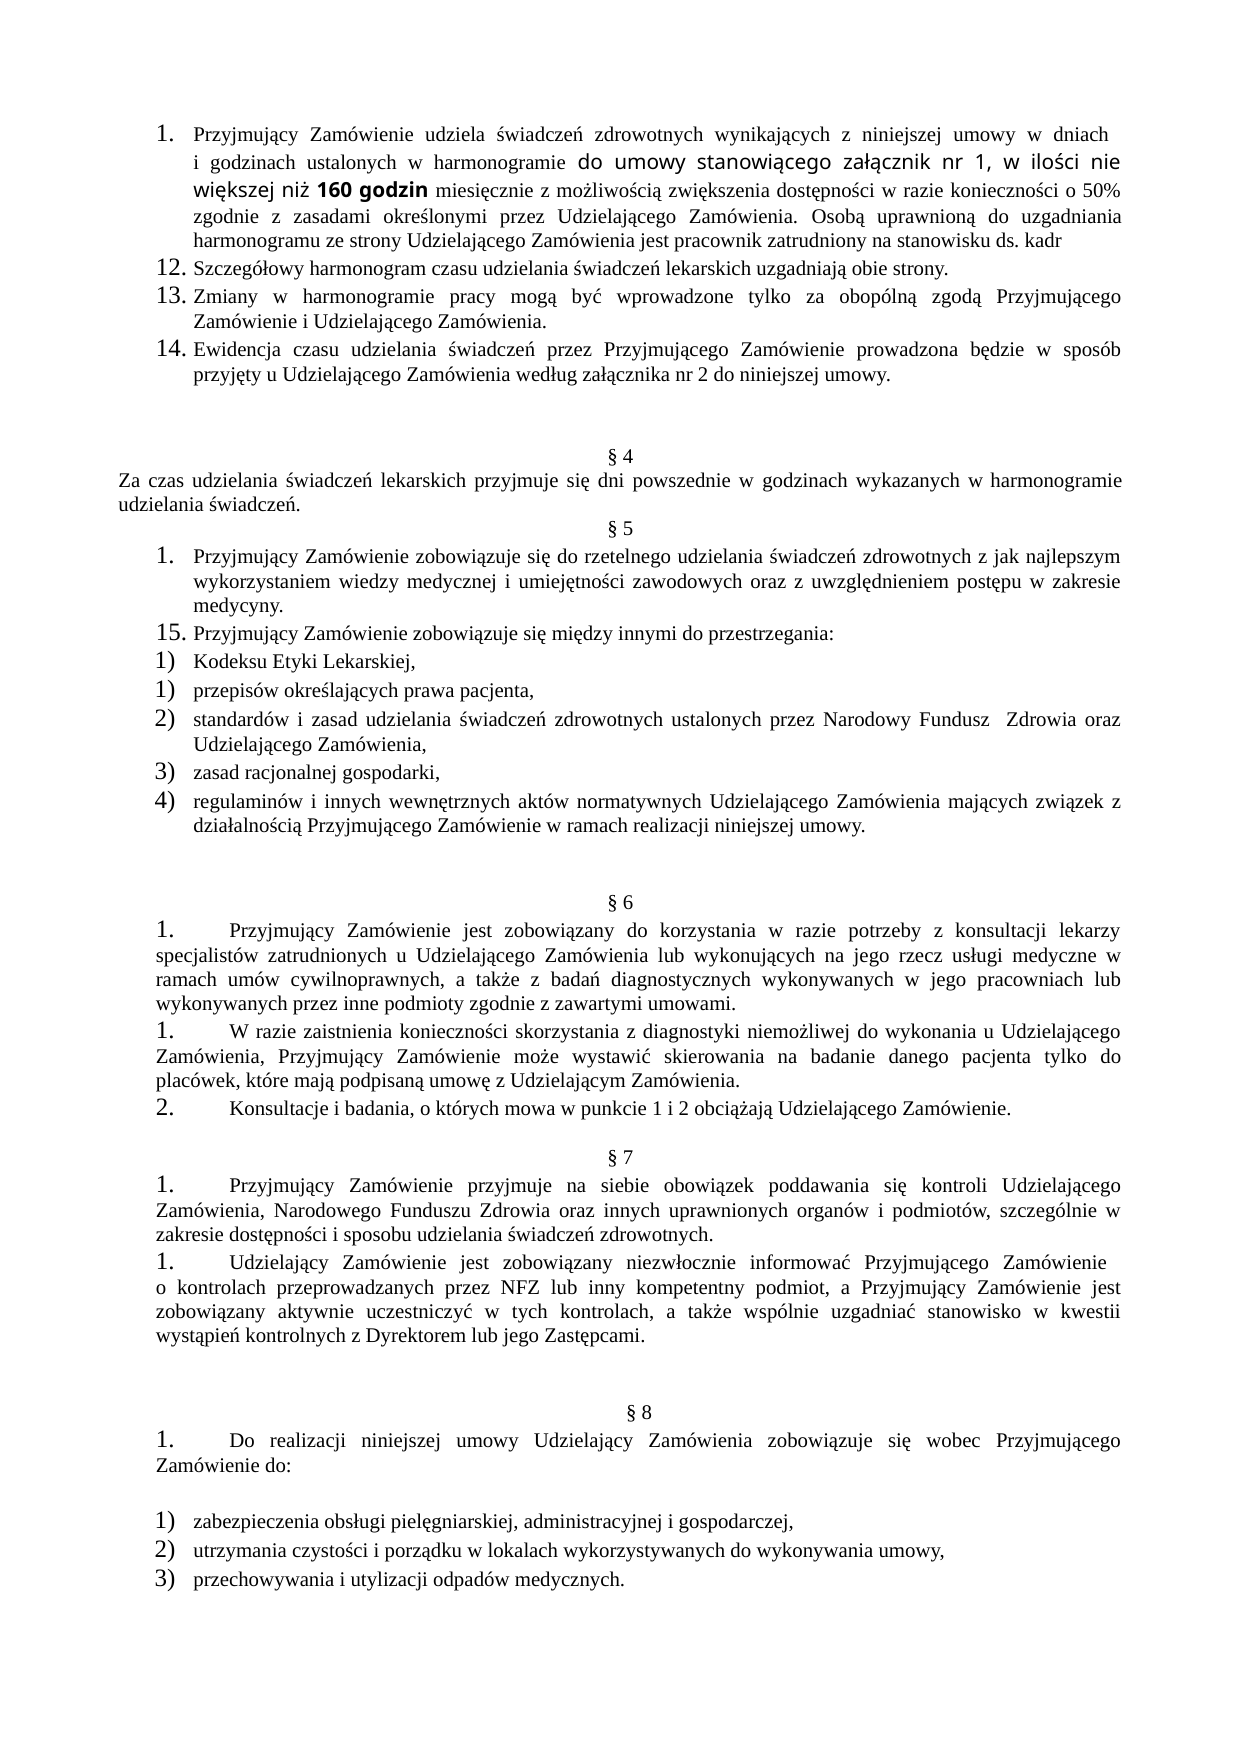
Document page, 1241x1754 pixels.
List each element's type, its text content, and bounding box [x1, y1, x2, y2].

list W razie zaistnienia konieczności skorzystania z diagnostyki niemożliwej do wykonania u Udzielającego Zamówienia, Przyjmujący Zamówienie może wystawić skierowania na badanie danego pacjenta tylko do placówek, które mają podpisaną umowę z Udzielającym Zamówienia. [156, 1015, 1122, 1092]
list przechowywania i utylizacji odpadów medycznych. [154, 1563, 1122, 1592]
list Ewidencja czasu udzielania świadczeń przez Przyjmującego Zamówienie prowadzona będzie w sposób przyjęty u Udzielającego Zamówienia według załącznika nr 2 do niniejszej umowy. [156, 333, 1122, 386]
list zasad racjonalnej gospodarki, [154, 756, 1122, 785]
text § 7 [118, 1145, 1122, 1169]
list Udzielający Zamówienie jest zobowiązany niezwłocznie informować Przyjmującego Zamówienie o kontrolach przeprowadzanych przez NFZ lub inny kompetentny podmiot, a Przyjmujący Zamówienie jest zobowiązany aktywnie uczestniczyć w tych kontrolach, a także wspólnie uzgadniać stanowisko w kwestii wystąpień kontrolnych z Dyrektorem lub jego Zastępcami. [156, 1246, 1122, 1347]
text § 4 [118, 444, 1122, 468]
list zabezpieczenia obsługi pielęgniarskiej, administracyjnej i gospodarczej, [154, 1505, 1122, 1534]
text § 6 [118, 890, 1122, 914]
text § 8 [156, 1400, 1122, 1424]
list utrzymania czystości i porządku w lokalach wykorzystywanych do wykonywania umowy, [154, 1534, 1122, 1563]
list Przyjmujący Zamówienie przyjmuje na siebie obowiązek poddawania się kontroli Udzielającego Zamówienia, Narodowego Funduszu Zdrowia oraz innych uprawnionych organów i podmiotów, szczególnie w zakresie dostępności i sposobu udzielania świadczeń zdrowotnych. [156, 1169, 1122, 1246]
list Przyjmujący Zamówienie jest zobowiązany do korzystania w razie potrzeby z konsultacji lekarzy specjalistów zatrudnionych u Udzielającego Zamówienia lub wykonujących na jego rzecz usługi medyczne w ramach umów cywilnoprawnych, a także z badań diagnostycznych wykonywanych w jego pracowniach lub wykonywanych przez inne podmioty zgodnie z zawartymi umowami. [156, 914, 1122, 1015]
list Przyjmujący Zamówienie zobowiązuje się między innymi do przestrzegania: [156, 617, 1122, 646]
list standardów i zasad udzielania świadczeń zdrowotnych ustalonych przez Narodowy Fundusz Zdrowia oraz Udzielającego Zamówienia, [154, 703, 1122, 756]
list Przyjmujący Zamówienie udziela świadczeń zdrowotnych wynikających z niniejszej umowy w dniach i godzinach ustalonych w harmonogramie do umowy stanowiącego załącznik nr 1, w ilości nie większej niż 160 godzin miesięcznie z możliwością zwiększenia dostępności w razie konieczności o 50% zgodnie z zasadami określonymi przez Udzielającego Zamówienia. Osobą uprawnioną do uzgadniania harmonogramu ze strony Udzielającego Zamówienia jest pracownik zatrudniony na stanowisku ds. kadr [156, 118, 1122, 252]
list Kodeksu Etyki Lekarskiej, [154, 646, 1122, 674]
list przepisów określających prawa pacjenta, [154, 674, 1122, 703]
text § 5 [118, 516, 1122, 540]
list Przyjmujący Zamówienie zobowiązuje się do rzetelnego udzielania świadczeń zdrowotnych z jak najlepszym wykorzystaniem wiedzy medycznej i umiejętności zawodowych oraz z uwzględnieniem postępu w zakresie medycyny. [156, 540, 1122, 617]
list Szczegółowy harmonogram czasu udzielania świadczeń lekarskich uzgadniają obie strony. [156, 252, 1122, 281]
list Do realizacji niniejszej umowy Udzielający Zamówienia zobowiązuje się wobec Przyjmującego Zamówienie do: [156, 1424, 1122, 1477]
list Zmiany w harmonogramie pracy mogą być wprowadzone tylko za obopólną zgodą Przyjmującego Zamówienie i Udzielającego Zamówienia. [156, 281, 1122, 333]
text Za czas udzielania świadczeń lekarskich przyjmuje się dni powszednie w godzinach wykazanych w harmonogramie udzielania świadczeń. [118, 468, 1122, 516]
list Konsultacje i badania, o których mowa w punkcie 1 i 2 obciążają Udzielającego Zamówienie. [156, 1092, 1122, 1121]
list regulaminów i innych wewnętrznych aktów normatywnych Udzielającego Zamówienia mających związek z działalnością Przyjmującego Zamówienie w ramach realizacji niniejszej umowy. [154, 785, 1122, 837]
